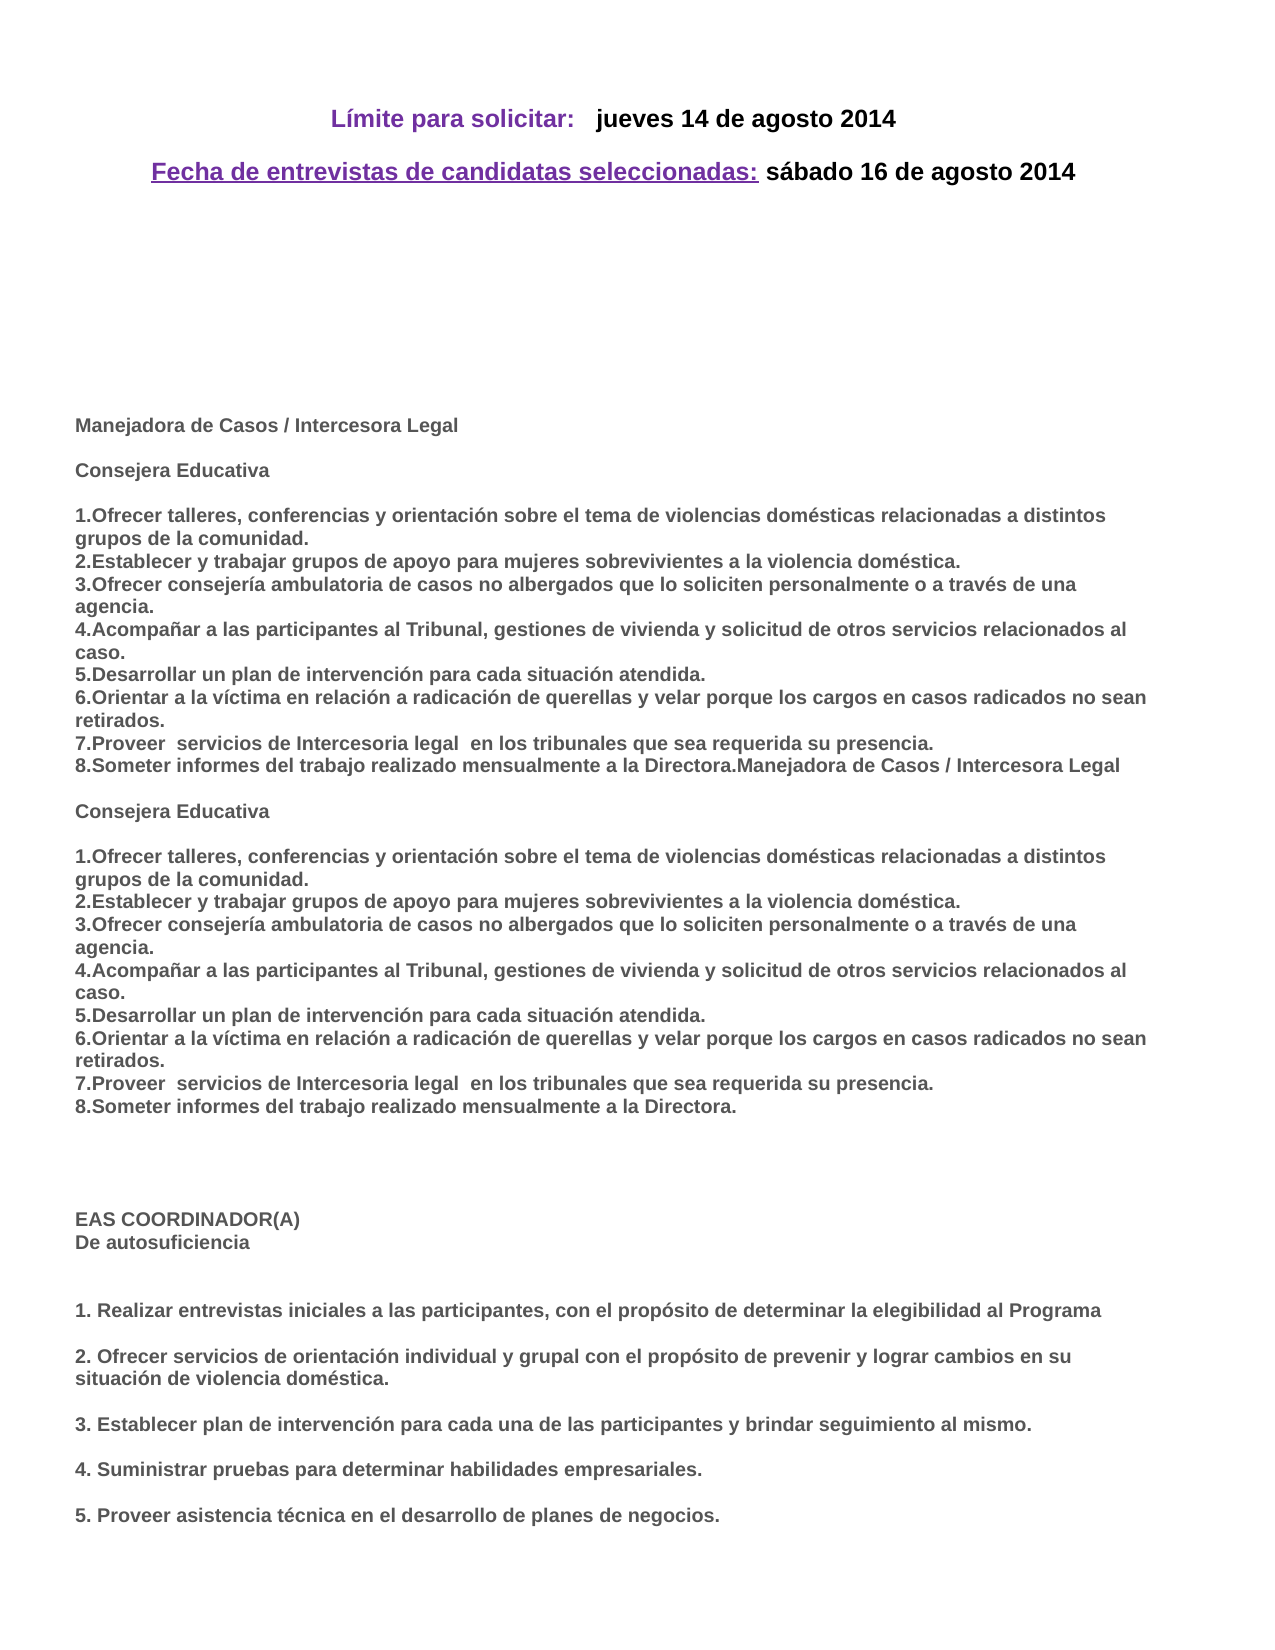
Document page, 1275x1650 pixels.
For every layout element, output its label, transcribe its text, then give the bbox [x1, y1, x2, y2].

text Límite para solicitar: jueves 14 de agosto 2014 [75, 104, 1152, 132]
text Manejadora de Casos / Intercesora Legal Consejera Educativa 1.​Ofrecer talleres, conferencias y orientación sobre el tema de violencias domésticas relacionadas a distintos grupos de la comunidad. 2.​Establecer y trabajar grupos de apoyo para mujeres sobrevivientes a la violencia doméstica. 3.​Ofrecer consejería ambulatoria de casos no albergados que lo soliciten personalmente o a través de una agencia. 4.​Acompañar a las participantes al Tribunal, gestiones de vivienda y solicitud de otros servicios relacionados al caso. 5.​Desarrollar un plan de intervención para cada situación atendida. 6.​Orientar a la víctima en relación a radicación de querellas y velar porque los cargos en casos radicados no sean retirados. 7.​Proveer servicios de Intercesoria legal en los tribunales que sea requerida su presencia. 8.​Someter informes del trabajo realizado mensualmente a la Directora.Manejadora de Casos / Intercesora Legal Consejera Educativa 1.​Ofrecer talleres, conferencias y orientación sobre el tema de violencias domésticas relacionadas a distintos grupos de la comunidad. 2.​Establecer y trabajar grupos de apoyo para mujeres sobrevivientes a la violencia doméstica. 3.​Ofrecer consejería ambulatoria de casos no albergados que lo soliciten personalmente o a través de una agencia. 4.​Acompañar a las participantes al Tribunal, gestiones de vivienda y solicitud de otros servicios relacionados al caso. 5.​Desarrollar un plan de intervención para cada situación atendida. 6.​Orientar a la víctima en relación a radicación de querellas y velar porque los cargos en casos radicados no sean retirados. 7.​Proveer servicios de Intercesoria legal en los tribunales que sea requerida su presencia. 8.​Someter informes del trabajo realizado mensualmente a la Directora. EAS COORDINADOR(A) De autosuficiencia 1. Realizar entrevistas iniciales a las participantes, con el propósito de determinar la elegibilidad al Programa 2. Ofrecer servicios de orientación individual y grupal con el propósito de prevenir y lograr cambios en su situación de violencia doméstica. 3. Establecer plan de intervención para cada una de las participantes y brindar seguimiento al mismo. 4. Suministrar pruebas para determinar habilidades empresariales. 5. Proveer asistencia técnica en el desarrollo de planes de negocios. [75, 413, 1152, 1526]
text Fecha de entrevistas de candidatas seleccionadas: sábado 16 de agosto 2014 [75, 156, 1152, 185]
